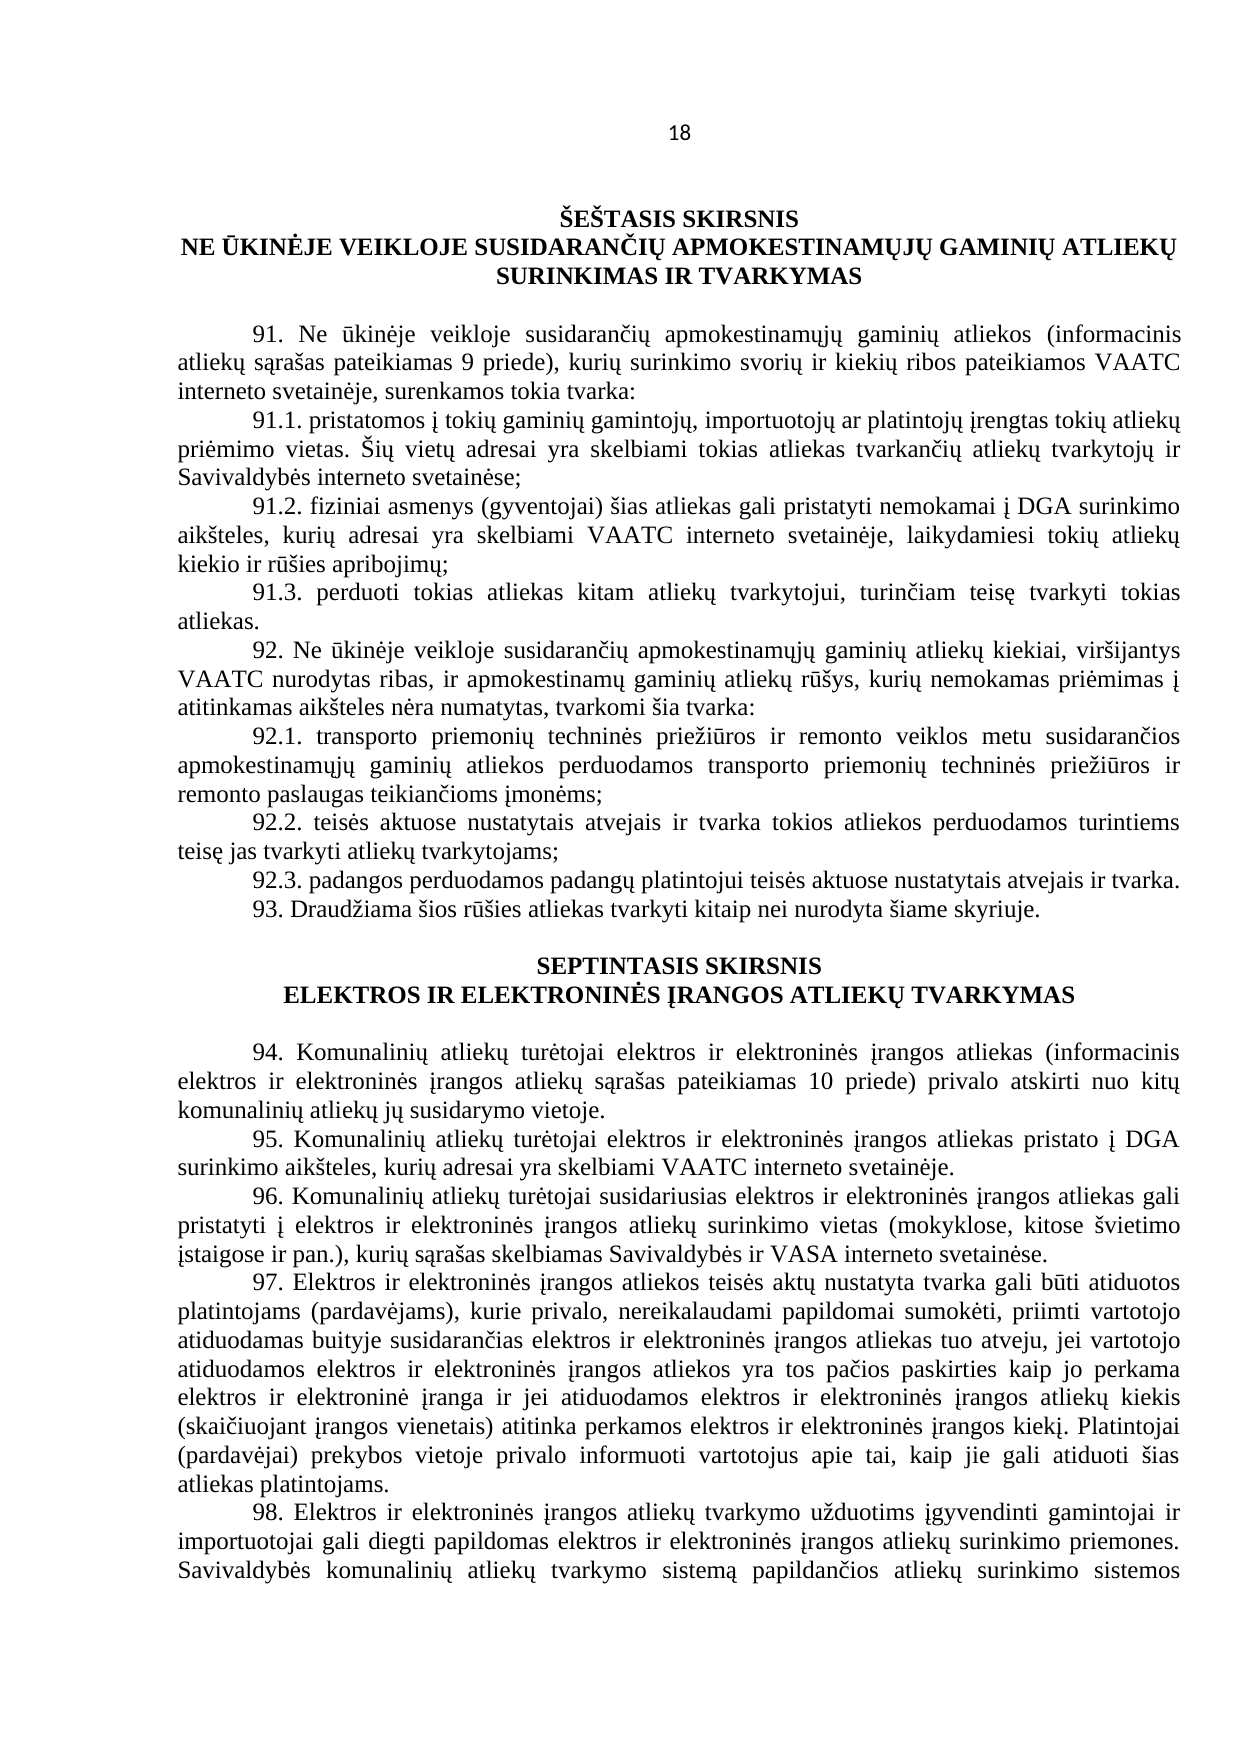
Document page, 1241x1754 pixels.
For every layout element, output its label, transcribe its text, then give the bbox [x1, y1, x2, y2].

text 92. Ne ūkinėje veikloje susidarančių apmokestinamųjų gaminių atliekų kiekiai, viršijantys VAATC nurodytas ribas, ir apmokestinamų gaminių atliekų rūšys, kurių nemokamas priėmimas į atitinkamas aikšteles nėra numatytas, tvarkomi šia tvarka: [177, 635, 1181, 721]
text 95. Komunalinių atliekų turėtojai elektros ir elektroninės įrangos atliekas pristato į DGA surinkimo aikšteles, kurių adresai yra skelbiami VAATC interneto svetainėje. [177, 1124, 1181, 1181]
text 97. Elektros ir elektroninės įrangos atliekos teisės aktų nustatyta tvarka gali būti atiduotos platintojams (pardavėjams), kurie privalo, nereikalaudami papildomai sumokėti, priimti vartotojo atiduodamas buityje susidarančias elektros ir elektroninės įrangos atliekas tuo atveju, jei vartotojo atiduodamos elektros ir elektroninės įrangos atliekos yra tos pačios paskirties kaip jo perkama elektros ir elektroninė įranga ir jei atiduodamos elektros ir elektroninės įrangos atliekų kiekis (skaičiuojant įrangos vienetais) atitinka perkamos elektros ir elektroninės įrangos kiekį. Platintojai (pardavėjai) prekybos vietoje privalo informuoti vartotojus apie tai, kaip jie gali atiduoti šias atliekas platintojams. [177, 1267, 1181, 1497]
text 91. Ne ūkinėje veikloje susidarančių apmokestinamųjų gaminių atliekos (informacinis atliekų sąrašas pateikiamas 9 priede), kurių surinkimo svorių ir kiekių ribos pateikiamos VAATC interneto svetainėje, surenkamos tokia tvarka: [177, 319, 1181, 405]
text 91.1. pristatomos į tokių gaminių gamintojų, importuotojų ar platintojų įrengtas tokių atliekų priėmimo vietas. Šių vietų adresai yra skelbiami tokias atliekas tvarkančių atliekų tvarkytojų ir Savivaldybės interneto svetainėse; [177, 405, 1181, 491]
subtitle SEPTINTASIS SKIRSNIS [177, 951, 1181, 980]
text 92.3. padangos perduodamos padangų platintojui teisės aktuose nustatytais atvejais ir tvarka. [177, 865, 1181, 894]
subtitle ELEKTROS IR ELEKTRONINĖS ĮRANGOS ATLIEKŲ TVARKYMAS [177, 980, 1181, 1009]
text 92.2. teisės aktuose nustatytais atvejais ir tvarka tokios atliekos perduodamos turintiems teisę jas tvarkyti atliekų tvarkytojams; [177, 807, 1181, 865]
subtitle ŠEŠTASIS SKIRSNIS [177, 204, 1181, 232]
text 91.3. perduoti tokias atliekas kitam atliekų tvarkytojui, turinčiam teisę tvarkyti tokias atliekas. [177, 577, 1181, 635]
text 93. Draudžiama šios rūšies atliekas tvarkyti kitaip nei nurodyta šiame skyriuje. [177, 894, 1181, 922]
subtitle NE ŪKINĖJE VEIKLOJE SUSIDARANČIŲ APMOKESTINAMŲJŲ GAMINIŲ ATLIEKŲ SURINKIMAS IR TVARKYMAS [177, 232, 1181, 290]
text 94. Komunalinių atliekų turėtojai elektros ir elektroninės įrangos atliekas (informacinis elektros ir elektroninės įrangos atliekų sąrašas pateikiamas 10 priede) privalo atskirti nuo kitų komunalinių atliekų jų susidarymo vietoje. [177, 1037, 1181, 1124]
text 91.2. fiziniai asmenys (gyventojai) šias atliekas gali pristatyti nemokamai į DGA surinkimo aikšteles, kurių adresai yra skelbiami VAATC interneto svetainėje, laikydamiesi tokių atliekų kiekio ir rūšies apribojimų; [177, 491, 1181, 577]
text 96. Komunalinių atliekų turėtojai susidariusias elektros ir elektroninės įrangos atliekas gali pristatyti į elektros ir elektroninės įrangos atliekų surinkimo vietas (mokyklose, kitose švietimo įstaigose ir pan.), kurių sąrašas skelbiamas Savivaldybės ir VASA interneto svetainėse. [177, 1181, 1181, 1267]
text 98. Elektros ir elektroninės įrangos atliekų tvarkymo užduotims įgyvendinti gamintojai ir importuotojai gali diegti papildomas elektros ir elektroninės įrangos atliekų surinkimo priemones. Savivaldybės komunalinių atliekų tvarkymo sistemą papildančios atliekų surinkimo sistemos [177, 1497, 1181, 1584]
text 92.1. transporto priemonių techninės priežiūros ir remonto veiklos metu susidarančios apmokestinamųjų gaminių atliekos perduodamos transporto priemonių techninės priežiūros ir remonto paslaugas teikiančioms įmonėms; [177, 721, 1181, 807]
